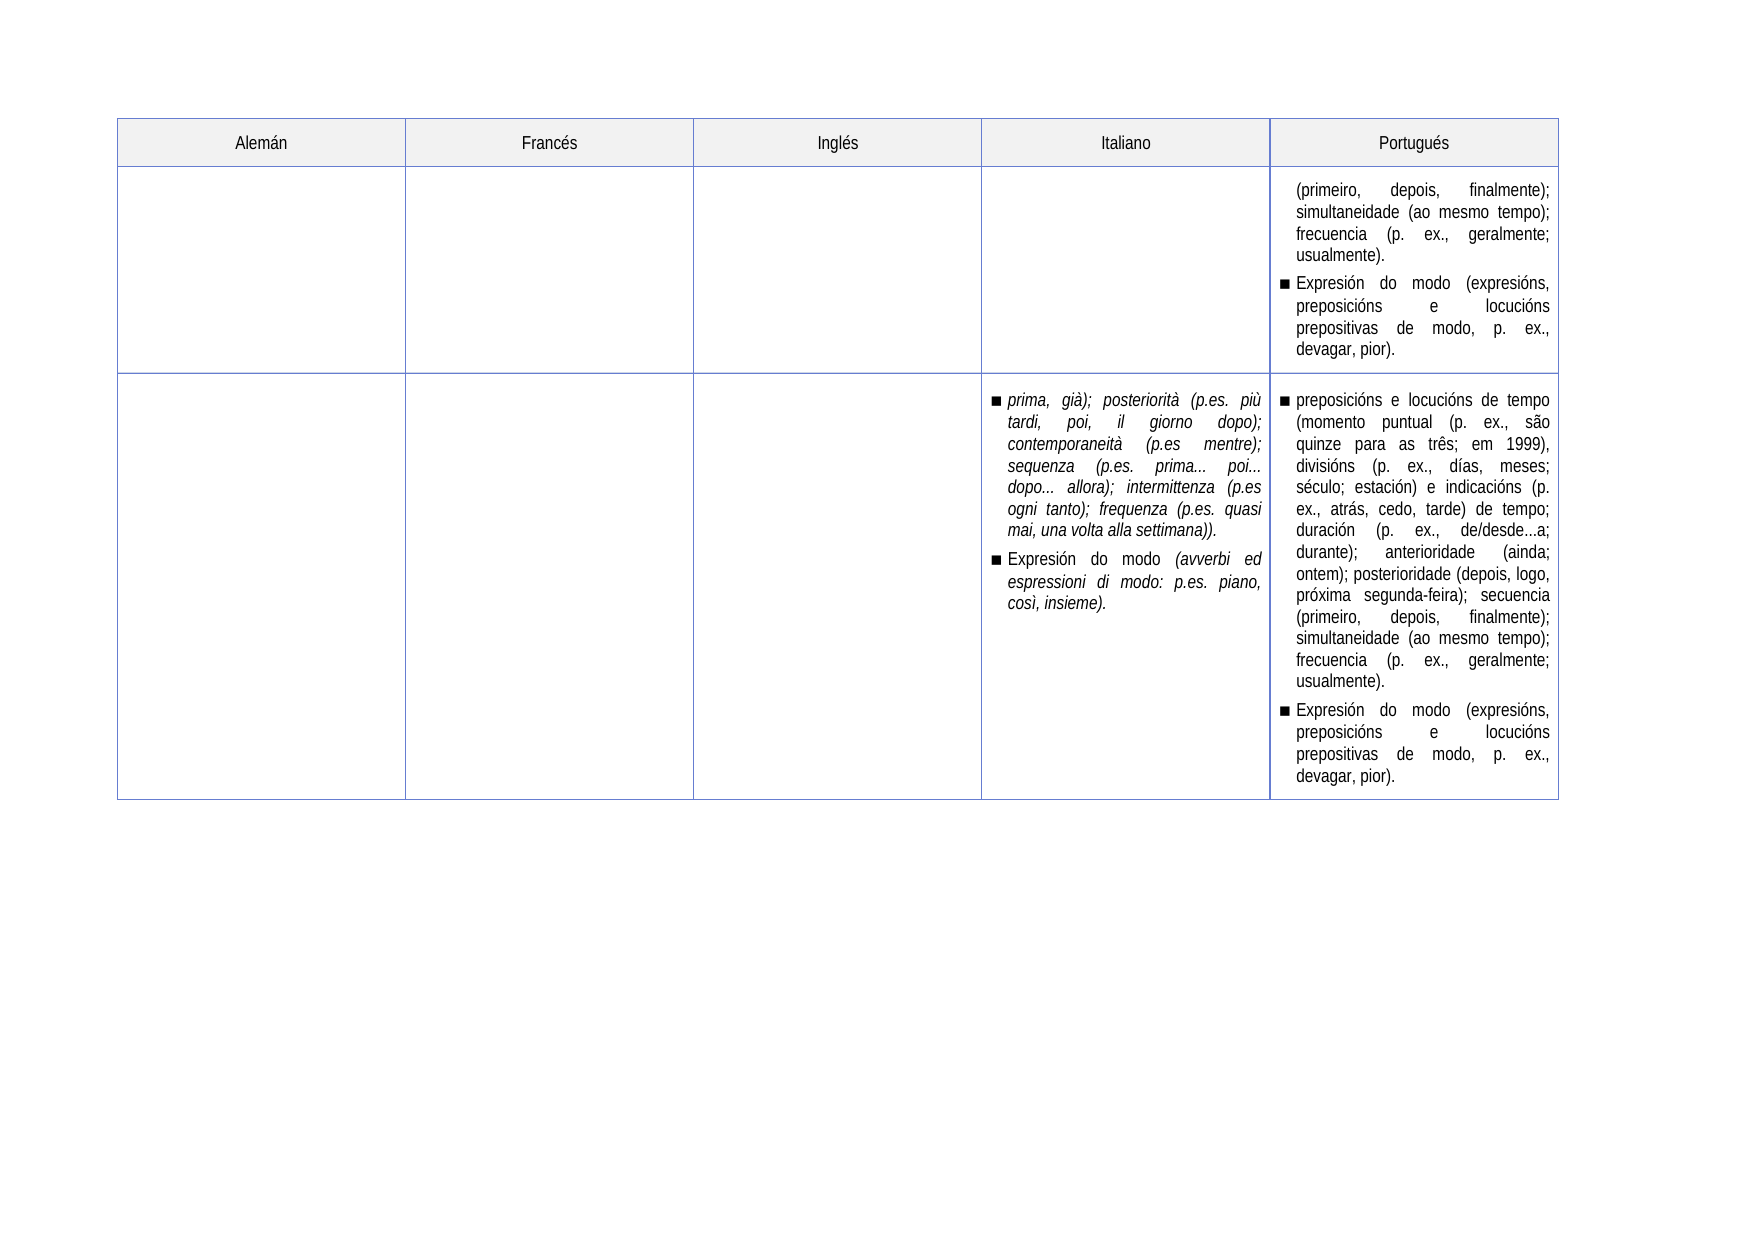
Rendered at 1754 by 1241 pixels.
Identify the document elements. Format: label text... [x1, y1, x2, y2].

table_header Francés [406, 119, 693, 166]
table_header Portugués [1271, 119, 1558, 166]
table_cell (primeiro, depois, finalmente); simultaneidade (ao mesmo tempo); frecuencia (p. ex., geralmente; usualmente). Expresión do modo (expresións, preposicións e locucións prepositivas de modo, p. ex., devagar, pior). [1271, 167, 1558, 372]
table_cell [982, 167, 1269, 372]
table_header Alemán [118, 119, 405, 166]
table_cell [118, 167, 405, 372]
table_cell [406, 374, 693, 799]
table_cell [118, 374, 405, 799]
table_header Inglés [694, 119, 981, 166]
table_cell (got) to; must; imperative); permiso (could; allow); intención (present continuous). Expresión da existencia (e. g. there will be/has been); a entidade (count/uncount/collective/compound nouns; pronouns (relative, reflexive/emphatic); determiners); a calidade (e. g. good at maths; rather tired). Expresión da cantidade (singular/plural; cardinal and ordinal numerals. Quantity: e. g. all (the), most, both, none. Degree: e. g. really; quite; so; a little). Expresión do espazo (prepositions and adverbs of location, position, distance, motion, direction, origin and arrangement). Expresión do tempo (points (e. g. five to (ten)); divisions (e. g. century; season), and indications (ago; early; late) of estafe; duration (from…to; during; until; since); anteriority (already; (not) yet); posteriority (afterwards; later); sequence (first, next, last); simultaneousness (while, as); frequency (e. g. often, usually). Expresión do modo (Adv. and phrases of manner, e. g. easily; by post). Make and do. [694, 167, 981, 372]
table_cell [694, 374, 981, 799]
table_cell [406, 167, 693, 372]
table_cell preposicións e locucións de tempo (momento puntual (p. ex., são quinze para as três; em 1999), divisións (p. ex., días, meses; século; estación) e indicacións (p. ex., atrás, cedo, tarde) de tempo; duración (p. ex., de/desde...a; durante); anterioridade (ainda; ontem); posterioridade (depois, logo, próxima segunda-feira); secuencia (primeiro, depois, finalmente); simultaneidade (ao mesmo tempo); frecuencia (p. ex., geralmente; usualmente). Expresión do modo (expresións, preposicións e locucións prepositivas de modo, p. ex., devagar, pior). [1271, 374, 1558, 799]
table_header Italiano [982, 119, 1269, 166]
table_cell prima, già); posteriorità (p.es. più tardi, poi, il giorno dopo); contemporaneità (p.es mentre); sequenza (p.es. prima... poi... dopo... allora); intermittenza (p.es ogni tanto); frequenza (p.es. quasi mai, una volta alla settimana)). Expresión do modo (avverbi ed espressioni di modo: p.es. piano, così, insieme). [982, 374, 1269, 799]
